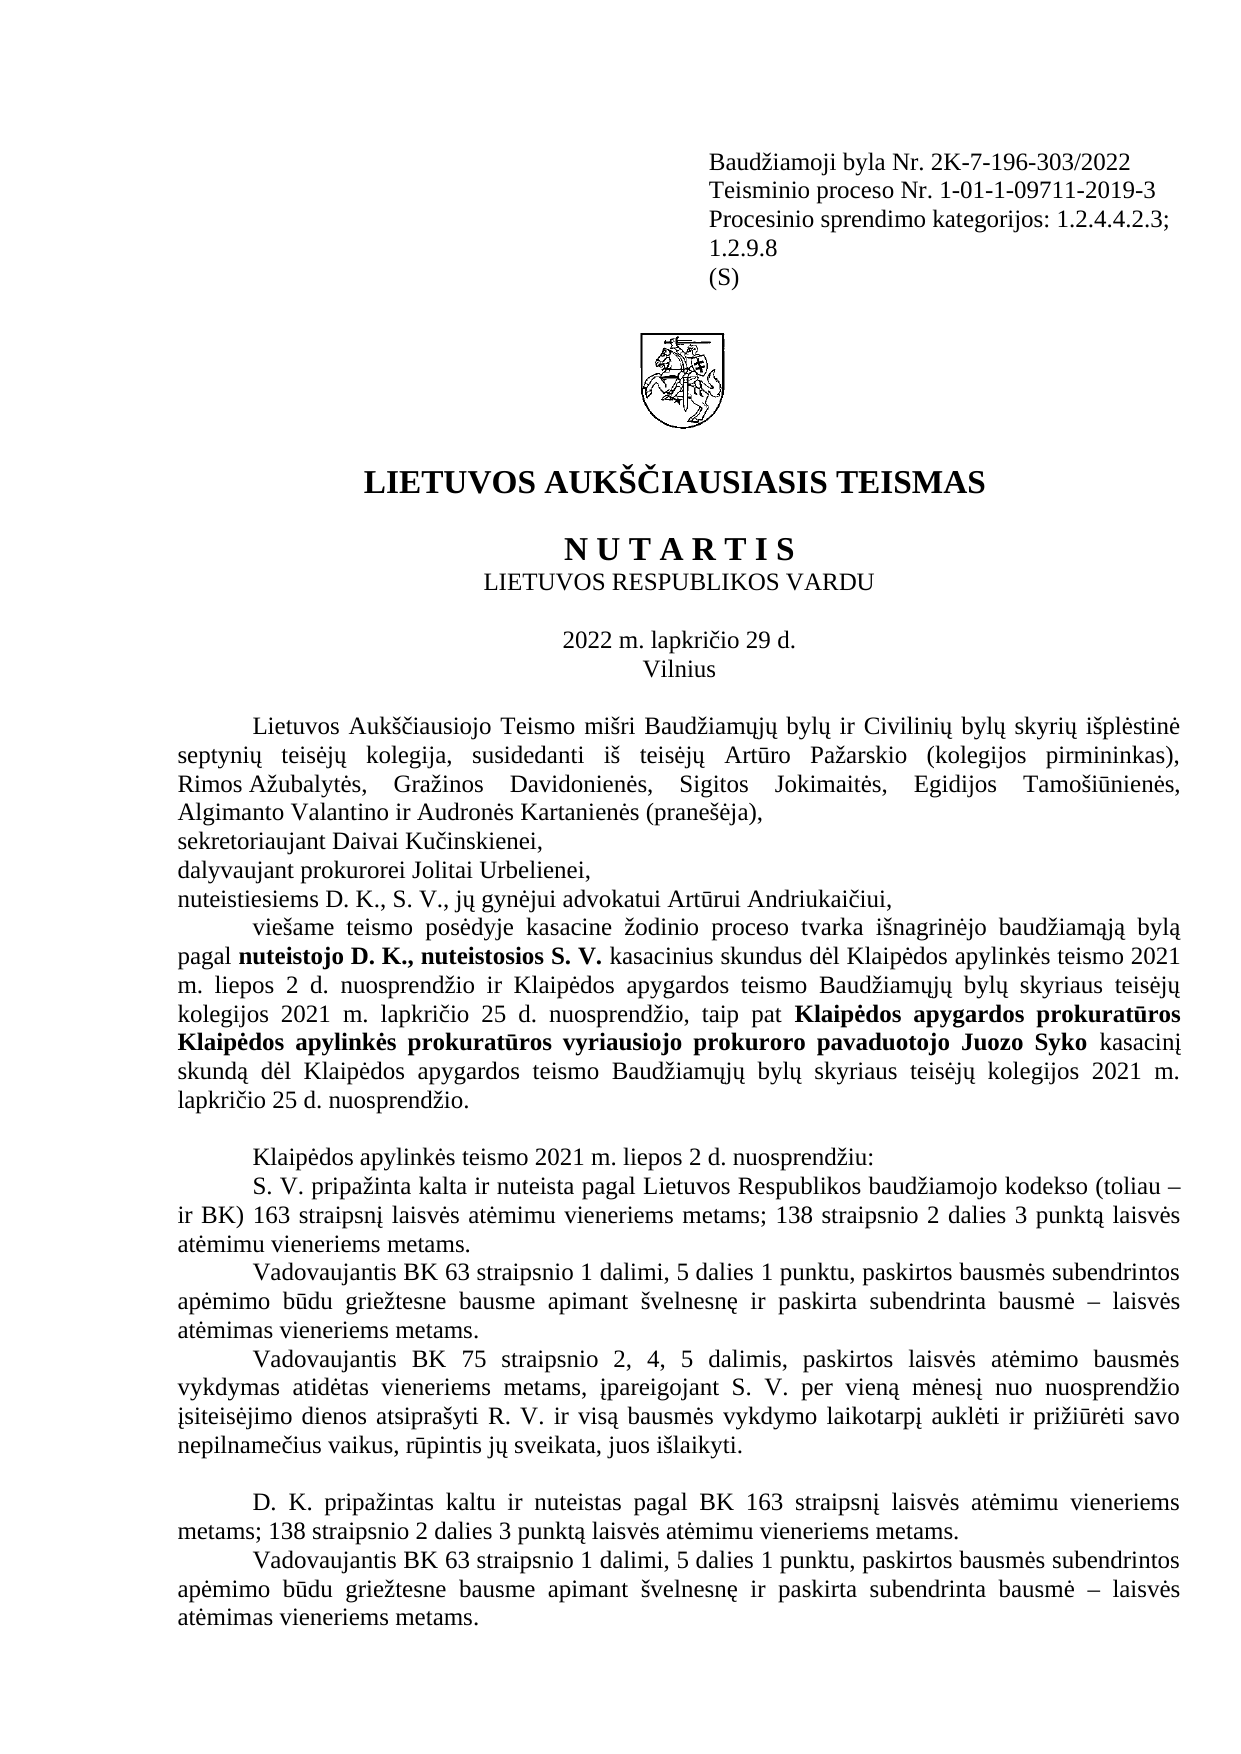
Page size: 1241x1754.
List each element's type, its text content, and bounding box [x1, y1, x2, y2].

text 1.2.9.8 [447, 233, 1181, 262]
text D. K. pripažintas kaltu ir nuteistas pagal BK 163 straipsnį laisvės atėmimu vieneriems metams; 138 straipsnio 2 dalies 3 punktą laisvės atėmimu vieneriems metams. [177, 1487, 1181, 1545]
text nuteistiesiems D. K., S. V., jų gynėjui advokatui Artūrui Andriukaičiui, [177, 884, 1181, 912]
text Klaipėdos apylinkės teismo 2021 m. liepos 2 d. nuosprendžiu: [177, 1142, 1181, 1171]
text Vadovaujantis BK 63 straipsnio 1 dalimi, 5 dalies 1 punktu, paskirtos bausmės subendrintos apėmimo būdu griežtesne bausme apimant švelnesnę ir paskirta subendrinta bausmė – laisvės atėmimas vieneriems metams. [177, 1545, 1181, 1631]
text Teisminio proceso Nr. 1-01-1-09711-2019-3 [177, 176, 1181, 204]
text 2022 m. lapkričio 29 d. [177, 625, 1181, 654]
text Vadovaujantis BK 75 straipsnio 2, 4, 5 dalimis, paskirtos laisvės atėmimo bausmės vykdymas atidėtas vieneriems metams, įpareigojant S. V. per vieną mėnesį nuo nuosprendžio įsiteisėjimo dienos atsiprašyti R. V. ir visą bausmės vykdymo laikotarpį auklėti ir prižiūrėti savo nepilnamečius vaikus, rūpintis jų sveikata, juos išlaikyti. [177, 1344, 1181, 1459]
subtitle LIETUVOS RESPUBLIKOS VARDU [177, 567, 1181, 596]
text LIETUVOS AUKŠČIAUSIASIS TEISMAS [177, 462, 1181, 500]
text Procesinio sprendimo kategorijos: 1.2.4.4.2.3; [177, 204, 1181, 233]
text sekretoriaujant Daivai Kučinskienei, [177, 826, 1181, 855]
text S. V. pripažinta kalta ir nuteista pagal Lietuvos Respublikos baudžiamojo kodekso (toliau – ir BK) 163 straipsnį laisvės atėmimu vieneriems metams; 138 straipsnio 2 dalies 3 punktą laisvės atėmimu vieneriems metams. [177, 1171, 1181, 1257]
text (S) [447, 262, 1181, 291]
text Baudžiamoji byla Nr. 2K-7-196-303/2022 [177, 147, 1181, 176]
text Vadovaujantis BK 63 straipsnio 1 dalimi, 5 dalies 1 punktu, paskirtos bausmės subendrintos apėmimo būdu griežtesne bausme apimant švelnesnę ir paskirta subendrinta bausmė – laisvės atėmimas vieneriems metams. [177, 1257, 1181, 1344]
text dalyvaujant prokurorei Jolitai Urbelienei, [177, 855, 1181, 884]
text Lietuvos Aukščiausiojo Teismo mišri Baudžiamųjų bylų ir Civilinių bylų skyrių išplėstinė septynių teisėjų kolegija, susidedanti iš teisėjų Artūro Pažarskio (kolegijos pirmininkas), Rimos Ažubalytės, Gražinos Davidonienės, Sigitos Jokimaitės, Egidijos Tamošiūnienės, Algimanto Valantino ir Audronės Kartanienės (pranešėja), [177, 711, 1181, 826]
text N U T A R T I S [177, 529, 1181, 567]
text viešame teismo posėdyje kasacine žodinio proceso tvarka išnagrinėjo baudžiamąją bylą pagal nuteistojo D. K., nuteistosios S. V. kasacinius skundus dėl Klaipėdos apylinkės teismo 2021 m. liepos 2 d. nuosprendžio ir Klaipėdos apygardos teismo Baudžiamųjų bylų skyriaus teisėjų kolegijos 2021 m. lapkričio 25 d. nuosprendžio, taip pat Klaipėdos apygardos prokuratūros Klaipėdos apylinkės prokuratūros vyriausiojo prokuroro pavaduotojo Juozo Syko kasacinį skundą dėl Klaipėdos apygardos teismo Baudžiamųjų bylų skyriaus teisėjų kolegijos 2021 m. lapkričio 25 d. nuosprendžio. [177, 912, 1181, 1114]
text Vilnius [177, 654, 1181, 682]
